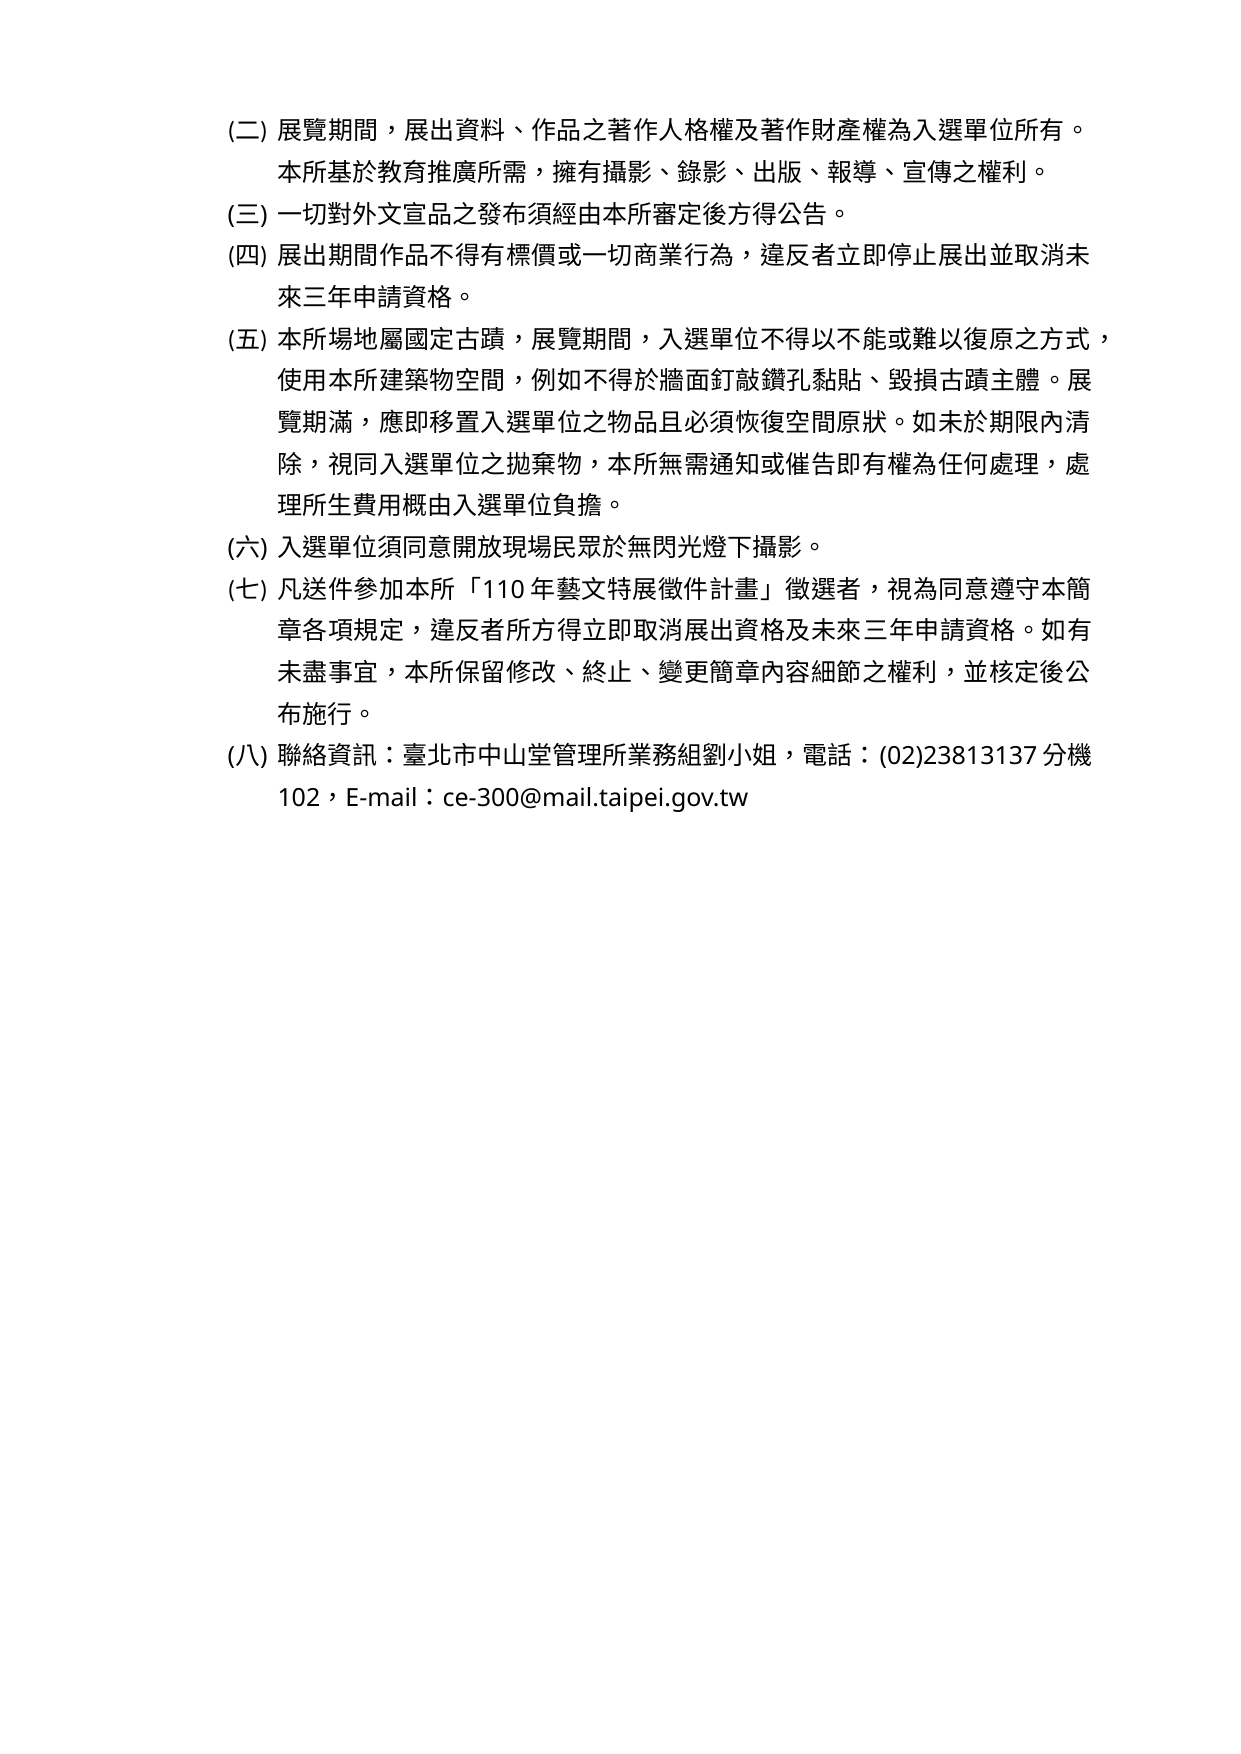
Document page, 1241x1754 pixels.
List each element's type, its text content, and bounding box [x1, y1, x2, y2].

list 入選單位須同意開放現場民眾於無閃光燈下攝影。 [227, 523, 1092, 565]
list 凡送件參加本所「110年藝文特展徵件計畫」徵選者，視為同意遵守本簡章各項規定，違反者所方得立即取消展出資格及未來三年申請資格。如有未盡事宜，本所保留修改、終止、變更簡章內容細節之權利，並核定後公布施行。 [227, 565, 1092, 731]
list 展覽期間，展出資料、作品之著作人格權及著作財產權為入選單位所有。本所基於教育推廣所需，擁有攝影、錄影、出版、報導、宣傳之權利。 [227, 106, 1092, 190]
list 本所場地屬國定古蹟，展覽期間，入選單位不得以不能或難以復原之方式，使用本所建築物空間，例如不得於牆面釘敲鑽孔黏貼、毀損古蹟主體。展覽期滿，應即移置入選單位之物品且必須恢復空間原狀。如未於期限內清除，視同入選單位之拋棄物，本所無需通知或催告即有權為任何處理，處理所生費用概由入選單位負擔。 [227, 315, 1092, 523]
list 一切對外文宣品之發布須經由本所審定後方得公告。 [227, 190, 1092, 231]
list 展出期間作品不得有標價或一切商業行為，違反者立即停止展出並取消未來三年申請資格。 [227, 231, 1092, 315]
list 聯絡資訊：臺北市中山堂管理所業務組劉小姐，電話：(02)23813137分機102，E-mail：ce-300@mail.taipei.gov.tw [227, 731, 1092, 815]
